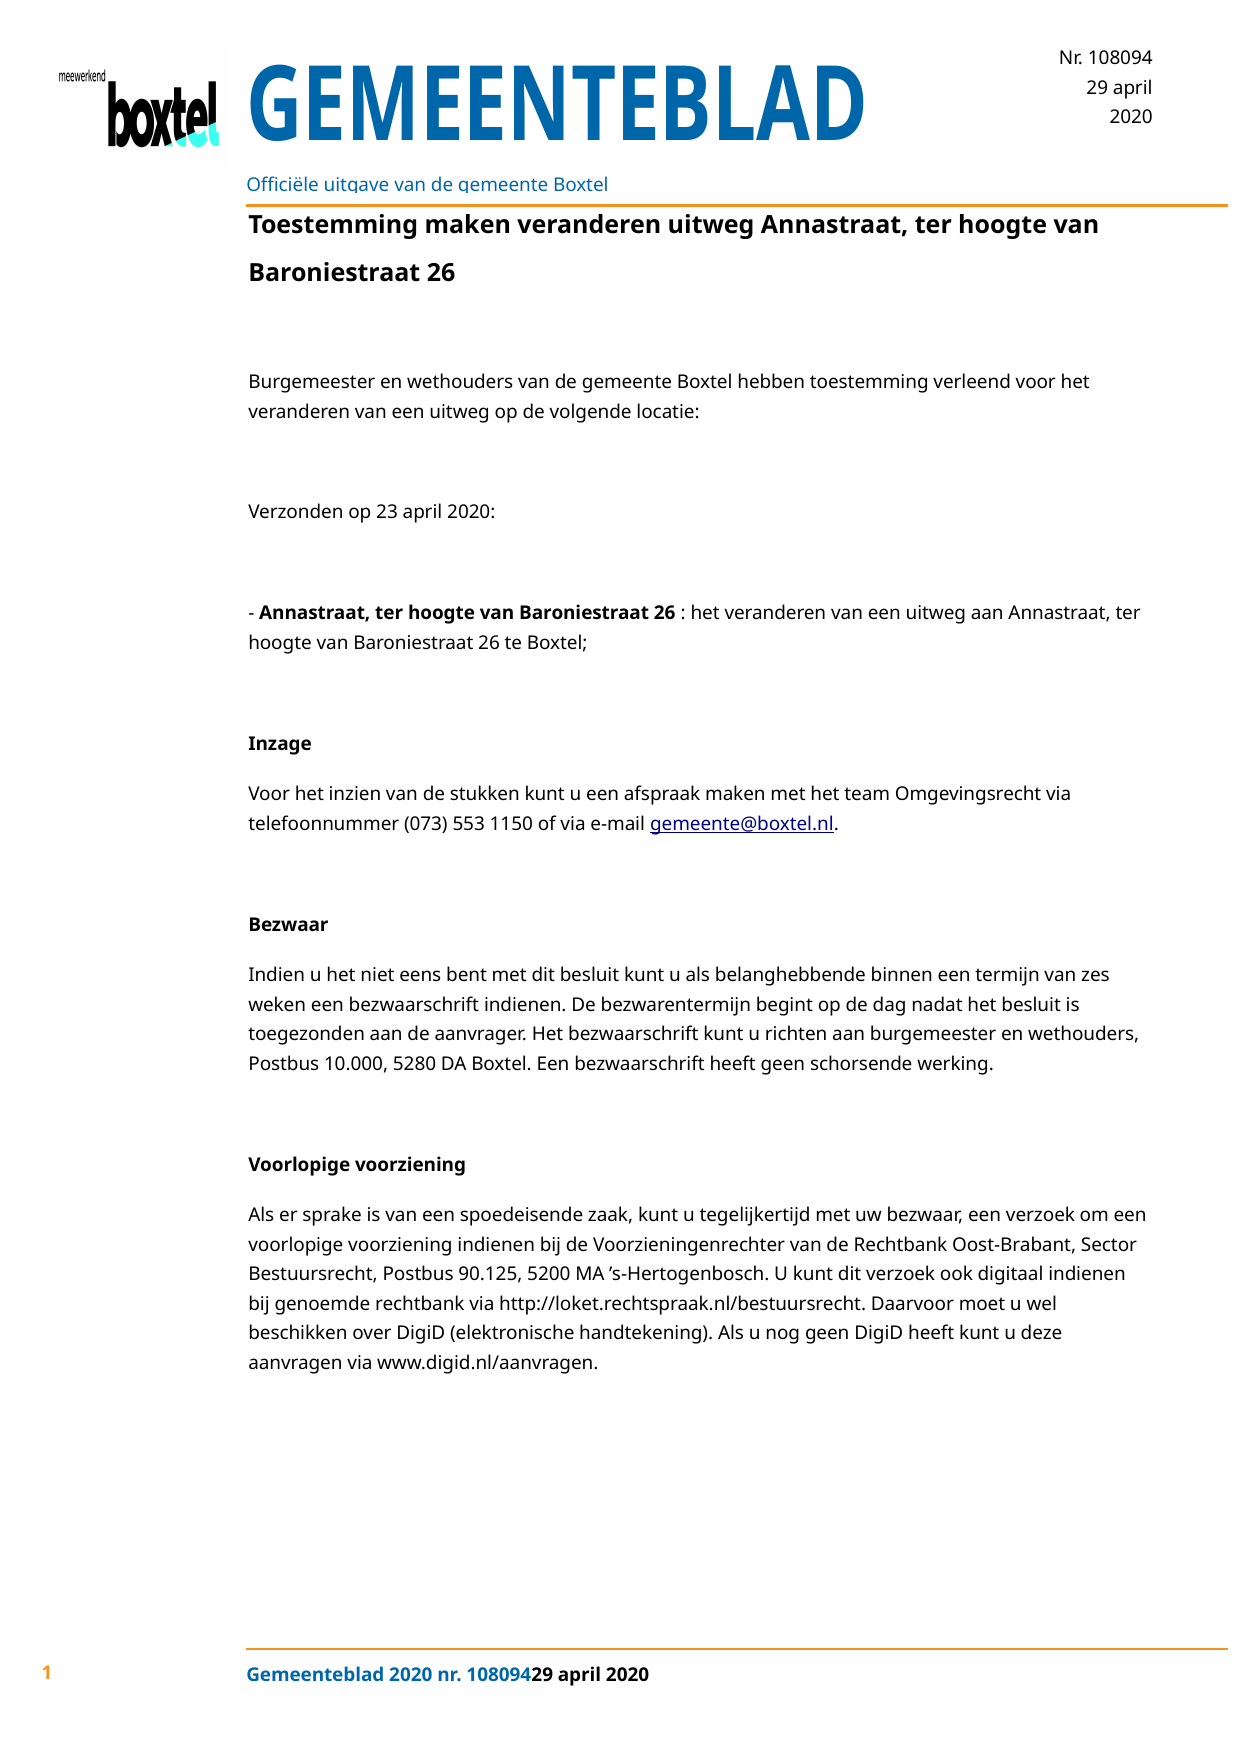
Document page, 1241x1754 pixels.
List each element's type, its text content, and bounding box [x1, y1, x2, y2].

text Voorlopige voorziening [248, 1151, 1152, 1177]
text Indien u het niet eens bent met dit besluit kunt u als belanghebbende binnen een termijn van zes weken een bezwaarschrift indienen. De bezwarentermijn begint op de dag nadat het besluit is toegezonden aan de aanvrager. Het bezwaarschrift kunt u richten aan burgemeester en wethouders, Postbus 10.000, 5280 DA Boxtel. Een bezwaarschrift heeft geen schorsende werking. [248, 961, 1152, 1076]
text Burgemeester en wethouders van de gemeente Boxtel hebben toestemming verleend voor het veranderen van een uitweg op de volgende locatie: [248, 368, 1152, 424]
text Als er sprake is van een spoedeisende zaak, kunt u tegelijkertijd met uw bezwaar, een verzoek om een voorlopige voorziening indienen bij de Voorzieningenrechter van de Rechtbank Oost-Brabant, Sector Bestuursrecht, Postbus 90.125, 5200 MA ’s-Hertogenbosch. U kunt dit verzoek ook digitaal indienen bij genoemde rechtbank via http://loket.rechtspraak.nl/bestuursrecht. Daarvoor moet u wel beschikken over DigiD (elektronische handtekening). Als u nog geen DigiD heeft kunt u deze aanvragen via www.digid.nl/aanvragen. [248, 1201, 1152, 1375]
text Toestemming maken veranderen uitweg Annastraat, ter hoogte van Baroniestraat 26 [248, 207, 1152, 288]
picture [41, 47, 231, 172]
text - Annastraat, ter hoogte van Baroniestraat 26 : het veranderen van een uitweg aan Annastraat, ter hoogte van Baroniestraat 26 te Boxtel; [248, 599, 1152, 655]
text Verzonden op 23 april 2020: [248, 499, 1152, 524]
text Voor het inzien van de stukken kunt u een afspraak maken met het team Omgevingsrecht via telefoonnummer (073) 553 1150 of via e-mail gemeente@boxtel.nl. [248, 780, 1152, 836]
text Bezwaar [248, 911, 1152, 937]
text Inzage [248, 730, 1152, 756]
